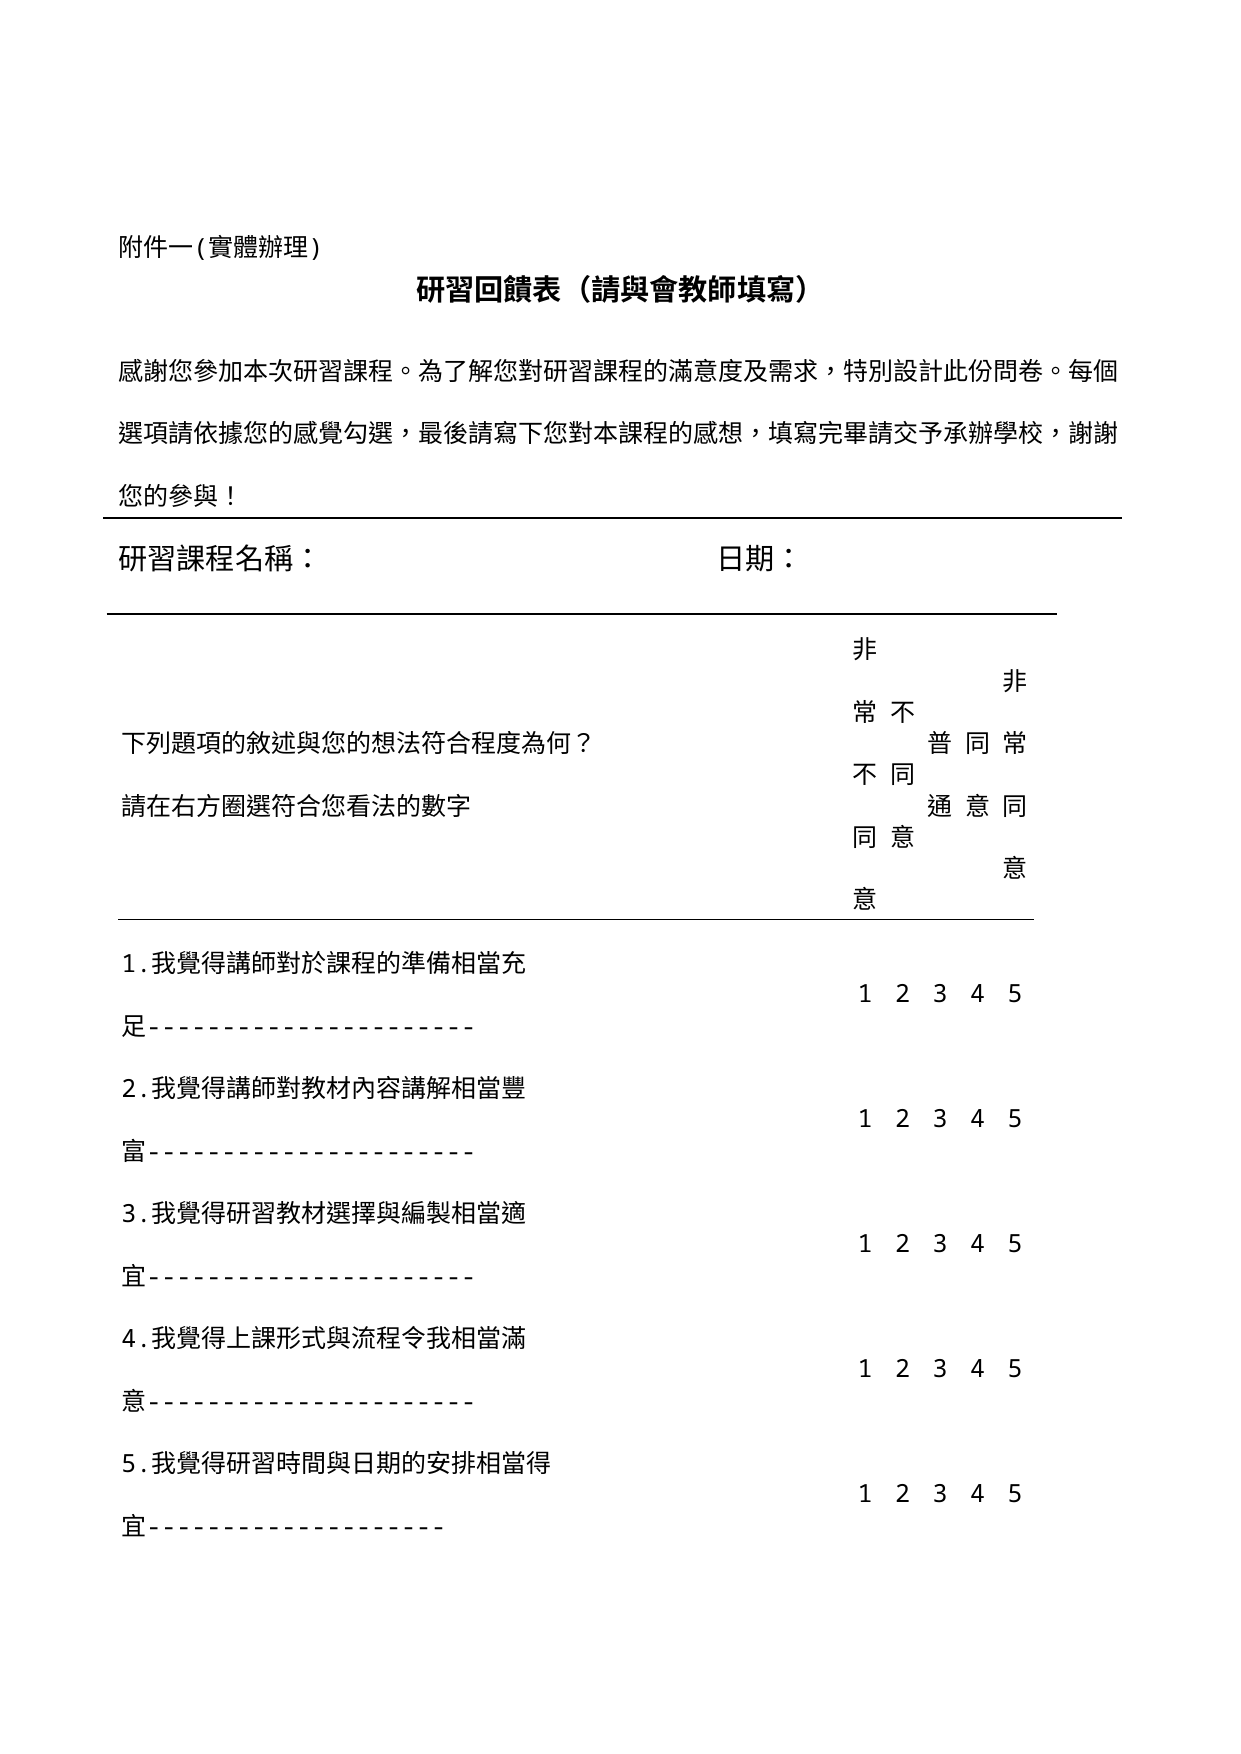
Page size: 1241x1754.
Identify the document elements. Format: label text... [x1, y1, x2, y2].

table_cell 3 [921, 1170, 958, 1295]
table_header 下列題項的敘述與您的想法符合程度為何？ 請在右方圈選符合您看法的數字 [118, 615, 846, 919]
table_header 同意 [959, 615, 996, 919]
table_cell 4 [959, 1170, 996, 1295]
table_header 非常不同意 [846, 615, 883, 919]
table_cell 3 [921, 1295, 958, 1420]
table_cell 1.我覺得講師對於課程的準備相當充足---------------------- [118, 920, 846, 1045]
table_cell 4 [959, 1420, 996, 1545]
table_cell 5 [996, 1170, 1033, 1295]
table_cell 4 [959, 1295, 996, 1420]
text 感謝您參加本次研習課程。為了解您對研習課程的滿意度及需求，特別設計此份問卷。每個選項請依據您的感覺勾選，最後請寫下您對本課程的感想，填寫完畢請交予承辦學校，謝謝您的參與！ [118, 328, 1122, 515]
table_cell 2 [884, 1045, 921, 1170]
table_header [884, 606, 921, 613]
table_cell 2 [884, 1295, 921, 1420]
table_cell 3 [921, 1420, 958, 1545]
table_cell 2 [884, 1170, 921, 1295]
table_cell 1 [846, 1420, 883, 1545]
table_cell 3 [921, 920, 958, 1045]
table_cell 3 [921, 1045, 958, 1170]
table_cell 2 [884, 1420, 921, 1545]
table_cell 4 [959, 1045, 996, 1170]
table_header [118, 606, 846, 613]
table_cell 5 [996, 1045, 1033, 1170]
table_cell 4 [959, 920, 996, 1045]
table_header [846, 606, 883, 613]
text 研習課程名稱： 日期： [118, 519, 1122, 578]
table_cell 5 [996, 1420, 1033, 1545]
table_header [996, 606, 1033, 613]
table_cell 1 [846, 1295, 883, 1420]
table_cell 1 [846, 1170, 883, 1295]
table_header [921, 606, 958, 613]
text 附件一(實體辦理) [118, 204, 1122, 267]
table_cell 1 [846, 1045, 883, 1170]
table_cell 2.我覺得講師對教材內容講解相當豐富---------------------- [118, 1045, 846, 1170]
table_header [959, 606, 996, 613]
table_header 非常同意 [996, 615, 1033, 919]
table_cell 5.我覺得研習時間與日期的安排相當得宜-------------------- [118, 1420, 846, 1545]
table_cell 3.我覺得研習教材選擇與編製相當適宜---------------------- [118, 1170, 846, 1295]
table_cell 1 [846, 920, 883, 1045]
table_header 不同意 [884, 615, 921, 919]
table_cell 2 [884, 920, 921, 1045]
table_cell 5 [996, 920, 1033, 1045]
table_header 普通 [921, 615, 958, 919]
text 研習回饋表（請與會教師填寫） [118, 267, 1122, 309]
table_cell 4.我覺得上課形式與流程令我相當滿意---------------------- [118, 1295, 846, 1420]
table_cell 5 [996, 1295, 1033, 1420]
